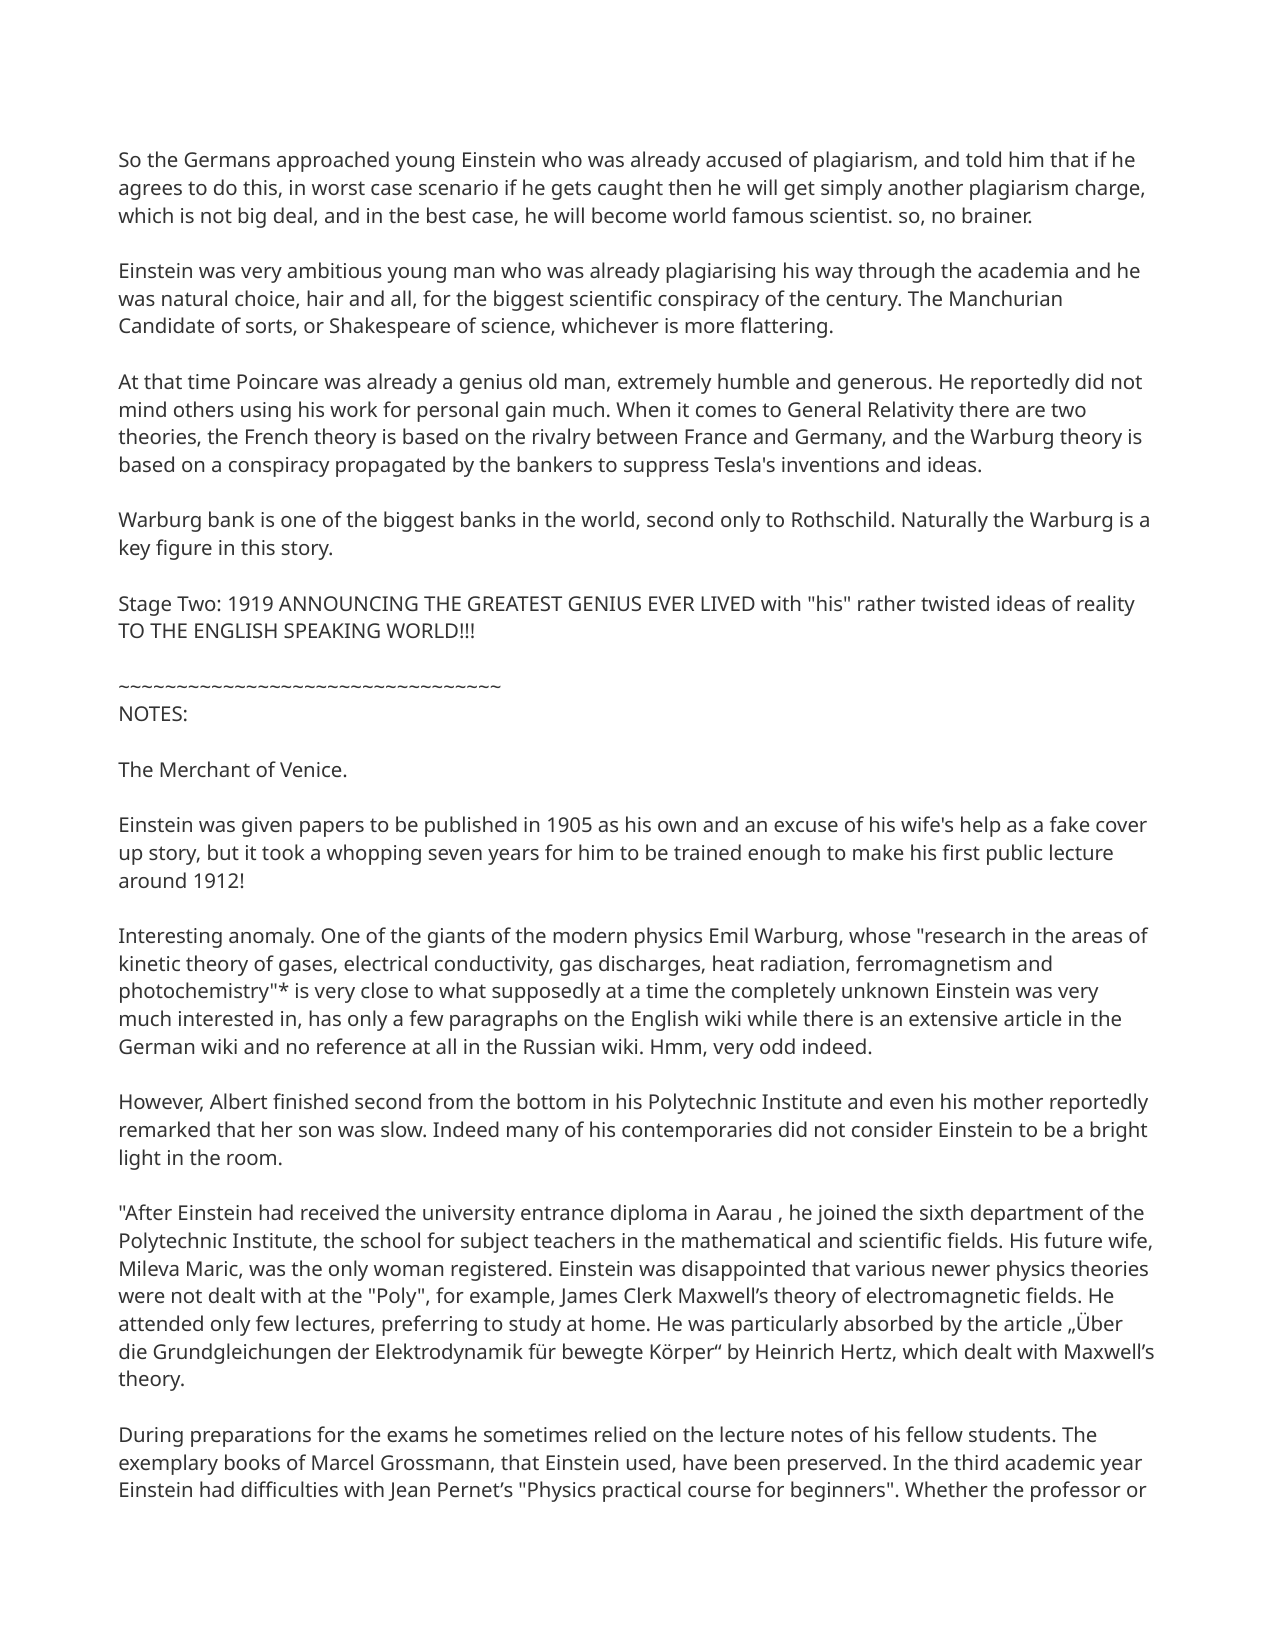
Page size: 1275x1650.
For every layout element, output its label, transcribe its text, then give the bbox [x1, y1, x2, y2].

text However, Albert finished second from the bottom in his Polytechnic Institute and even his mother reportedly remarked that her son was slow. Indeed many of his contemporaries did not consider Einstein to be a bright light in the room. [118, 1088, 1157, 1171]
text "After Einstein had received the university entrance diploma in Aarau , he joined the sixth department of the Polytechnic Institute, the school for subject teachers in the mathematical and scientific fields. His future wife, Mileva Maric, was the only woman registered. Einstein was disappointed that various newer physics theories were not dealt with at the "Poly", for example, James Clerk Maxwell’s theory of electromagnetic fields. He attended only few lectures, preferring to study at home. He was particularly absorbed by the article „Über die Grundgleichungen der Elektrodynamik für bewegte Körper“ by Heinrich Hertz, which dealt with Maxwell’s theory. [118, 1199, 1157, 1393]
text Stage Two: 1919 ANNOUNCING THE GREATEST GENIUS EVER LIVED with "his" rather twisted ideas of reality TO THE ENGLISH SPEAKING WORLD!!! [118, 589, 1157, 644]
text Einstein was very ambitious young man who was already plagiarising his way through the academia and he was natural choice, hair and all, for the biggest scientific conspiracy of the century. The Manchurian Candidate of sorts, or Shakespeare of science, whichever is more flattering. [118, 257, 1157, 340]
text The Merchant of Venice. [118, 755, 1157, 783]
text Interesting anomaly. One of the giants of the modern physics Emil Warburg, whose "research in the areas of kinetic theory of gases, electrical conductivity, gas discharges, heat radiation, ferromagnetism and photochemistry"* is very close to what supposedly at a time the completely unknown Einstein was very much interested in, has only a few paragraphs on the English wiki while there is an extensive article in the German wiki and no reference at all in the Russian wiki. Hmm, very odd indeed. [118, 922, 1157, 1060]
text NOTES: [118, 700, 1157, 728]
text During preparations for the exams he sometimes relied on the lecture notes of his fellow students. The exemplary books of Marcel Grossmann, that Einstein used, have been preserved. In the third academic year Einstein had difficulties with Jean Pernet’s "Physics practical course for beginners". Whether the professor or [118, 1420, 1157, 1503]
text Warburg bank is one of the biggest banks in the world, second only to Rothschild. Naturally the Warburg is a key figure in this story. [118, 506, 1157, 561]
text Einstein was given papers to be published in 1905 as his own and an excuse of his wife's help as a fake cover up story, but it took a whopping seven years for him to be trained enough to make his first public lecture around 1912! [118, 811, 1157, 894]
text ~~~~~~~~~~~~~~~~~~~~~~~~~~~~~~~~~ [118, 672, 1157, 700]
text So the Germans approached young Einstein who was already accused of plagiarism, and told him that if he agrees to do this, in worst case scenario if he gets caught then he will get simply another plagiarism charge, which is not big deal, and in the best case, he will become world famous scientist. so, no brainer. [118, 146, 1157, 229]
text At that time Poincare was already a genius old man, extremely humble and generous. He reportedly did not mind others using his work for personal gain much. When it comes to General Relativity there are two theories, the French theory is based on the rivalry between France and Germany, and the Warburg theory is based on a conspiracy propagated by the bankers to suppress Tesla's inventions and ideas. [118, 367, 1157, 478]
